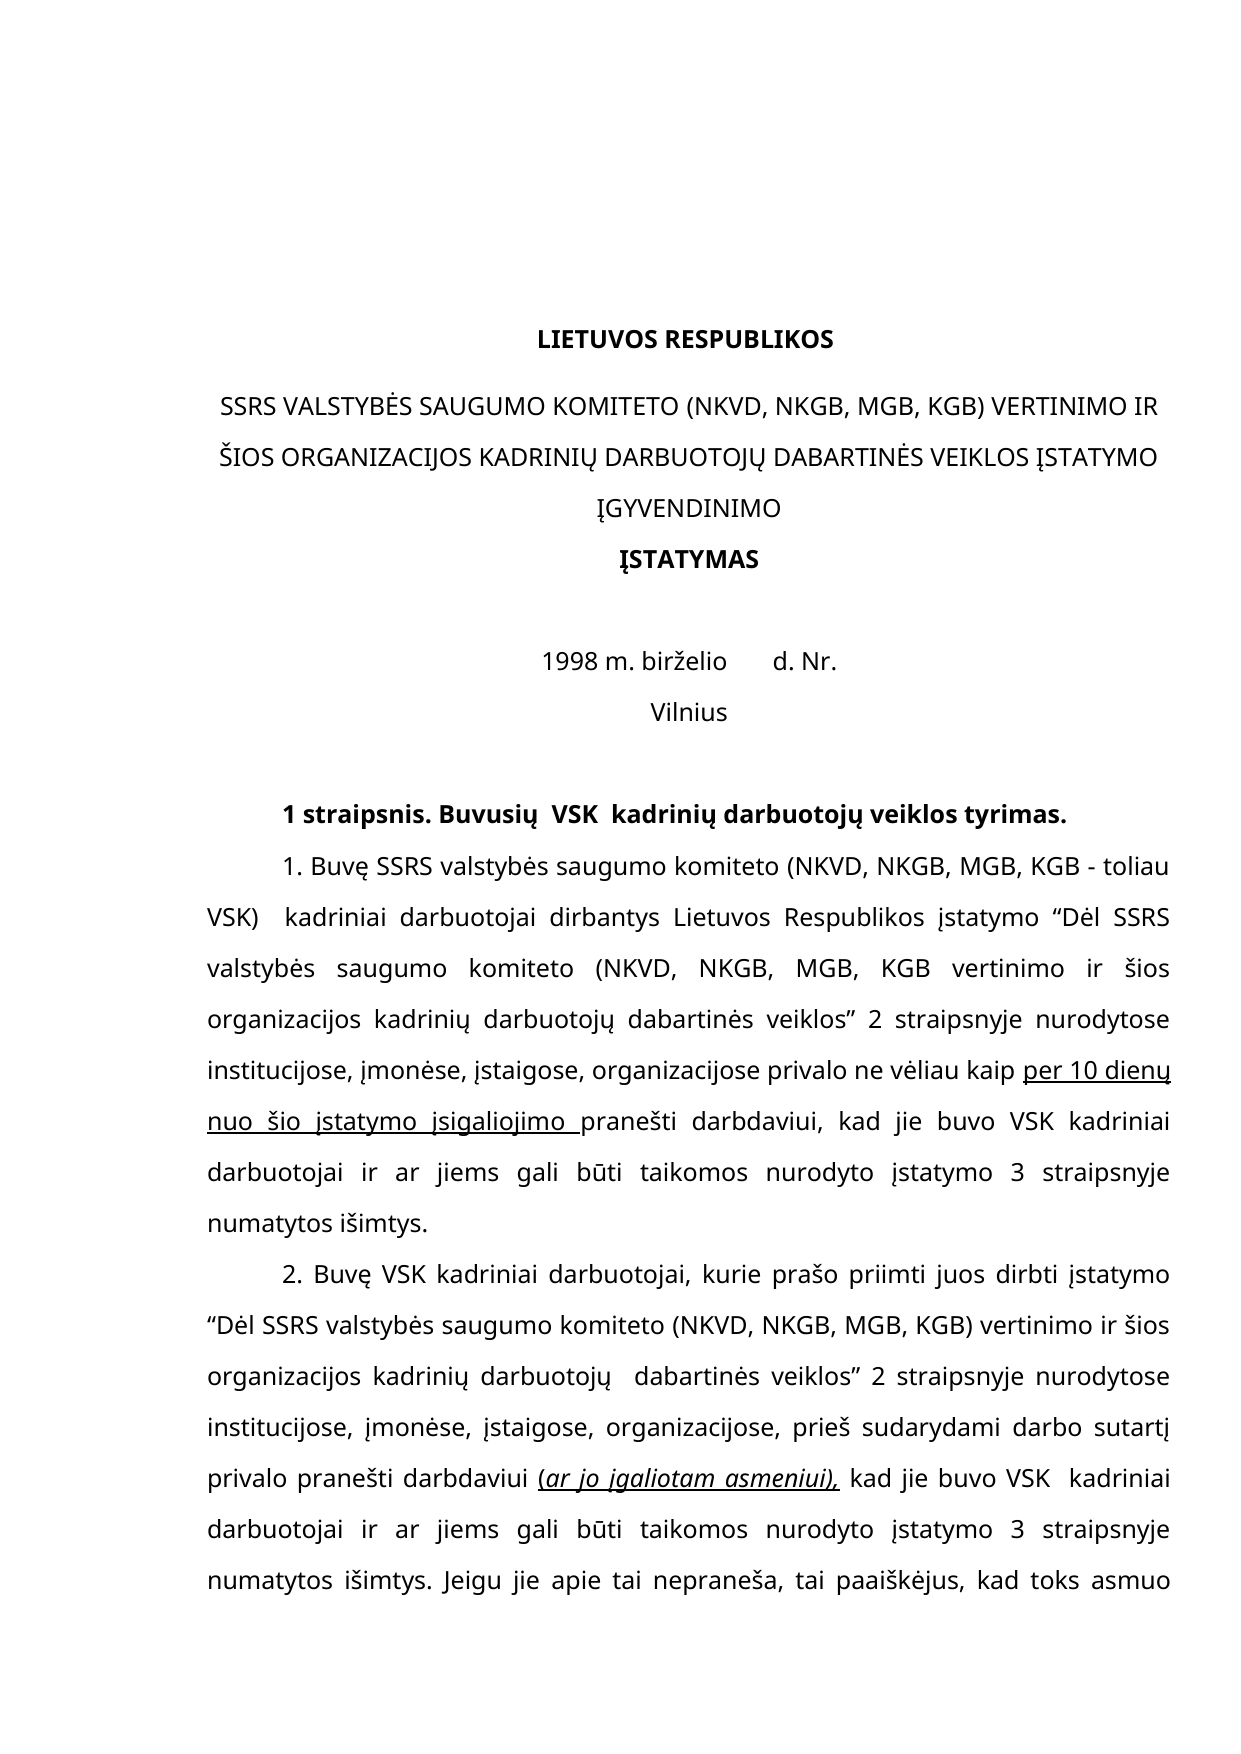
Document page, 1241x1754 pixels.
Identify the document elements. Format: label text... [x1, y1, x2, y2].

text 1998 m. birželio d. Nr. [207, 644, 1171, 678]
text SSRS valstybės saugumo komiteto (NKVD, NKGB, MGB, KGB) vertinimo ir šiOS organizacijOS kadrinių darbuotojų dabartinės veiklos įstatymo įgyvendinimo [207, 389, 1171, 525]
text 1 straipsnis. Buvusių VSK kadrinių darbuotojų veiklos tyrimas. [207, 797, 1171, 831]
text Vilnius [207, 695, 1171, 729]
text 2. Buvę VSK kadriniai darbuotojai, kurie prašo priimti juos dirbti įstatymo “Dėl SSRS valstybės saugumo komiteto (NKVD, NKGB, MGB, KGB) vertinimo ir šios organizacijos kadrinių darbuotojų dabartinės veiklos” 2 straipsnyje nurodytose institucijose, įmonėse, įstaigose, organizacijose, prieš sudarydami darbo sutartį privalo pranešti darbdaviui (ar jo įgaliotam asmeniui), kad jie buvo VSK kadriniai darbuotojai ir ar jiems gali būti taikomos nurodyto įstatymo 3 straipsnyje numatytos išimtys. Jeigu jie apie tai nepraneša, tai paaiškėjus, kad toks asmuo [207, 1256, 1171, 1597]
text LIETUVOS RESPUBLIKOS [207, 318, 1171, 357]
text 1. Buvę SSRS valstybės saugumo komiteto (NKVD, NKGB, MGB, KGB - toliau VSK) kadriniai darbuotojai dirbantys Lietuvos Respublikos įstatymo “Dėl SSRS valstybės saugumo komiteto (NKVD, NKGB, MGB, KGB vertinimo ir šios organizacijos kadrinių darbuotojų dabartinės veiklos” 2 straipsnyje nurodytose institucijose, įmonėse, įstaigose, organizacijose privalo ne vėliau kaip per 10 dienų nuo šio įstatymo įsigaliojimo pranešti darbdaviui, kad jie buvo VSK kadriniai darbuotojai ir ar jiems gali būti taikomos nurodyto įstatymo 3 straipsnyje numatytos išimtys. [207, 848, 1171, 1239]
text ĮSTATYMAS [207, 542, 1171, 576]
